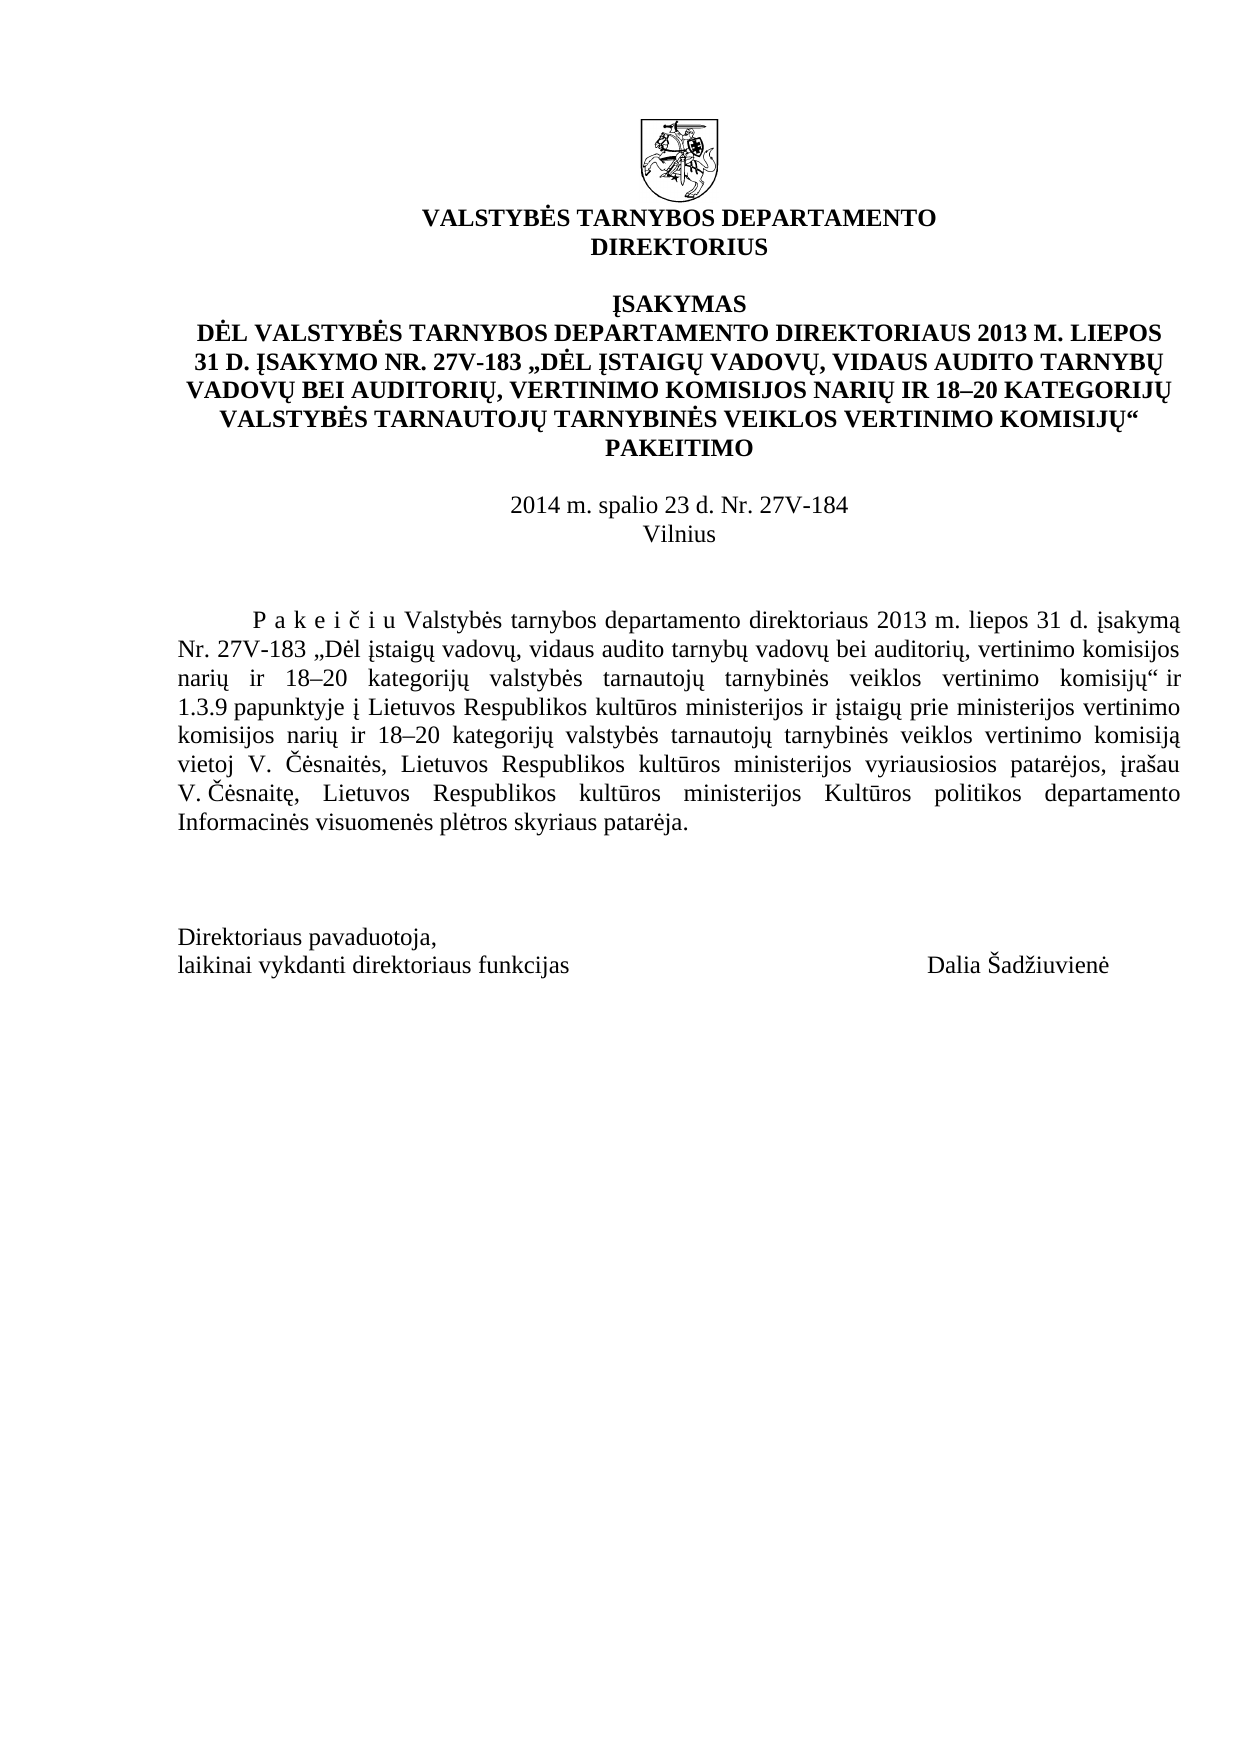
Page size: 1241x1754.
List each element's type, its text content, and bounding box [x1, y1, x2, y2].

text DIREKTORIUS [177, 232, 1181, 260]
text VALSTYBĖS TARNYBOS DEPARTAMENTO [177, 203, 1181, 232]
text Direktoriaus pavaduotoja, [177, 922, 1181, 950]
text DĖL VALSTYBĖS TARNYBOS DEPARTAMENTO DIREKTORIAUS 2013 M. LIEPOS 31 D. ĮSAKYMO NR. 27V-183 „DĖL ĮSTAIGŲ VADOVŲ, VIDAUS AUDITO TARNYBŲ VADOVŲ BEI AUDITORIŲ, VERTINIMO KOMISIJOS NARIŲ IR 18–20 KATEGORIJŲ VALSTYBĖS TARNAUTOJŲ TARNYBINĖS VEIKLOS VERTINIMO KOMISIJŲ“ PAKEITIMO [177, 318, 1181, 462]
text ĮSAKYMAS [177, 289, 1181, 318]
text 2014 m. spalio 23 d. Nr. 27V-184 [177, 490, 1181, 519]
text laikinai vykdanti direktoriaus funkcijas Dalia Šadžiuvienė [177, 950, 1181, 979]
text Vilnius [177, 519, 1181, 548]
text P a k e i č i u Valstybės tarnybos departamento direktoriaus 2013 m. liepos 31 d. įsakymą Nr. 27V-183 „Dėl įstaigų vadovų, vidaus audito tarnybų vadovų bei auditorių, vertinimo komisijos narių ir 18–20 kategorijų valstybės tarnautojų tarnybinės veiklos vertinimo komisijų“ ir 1.3.9 papunktyje į Lietuvos Respublikos kultūros ministerijos ir įstaigų prie ministerijos vertinimo komisijos narių ir 18–20 kategorijų valstybės tarnautojų tarnybinės veiklos vertinimo komisiją vietoj V. Čėsnaitės, Lietuvos Respublikos kultūros ministerijos vyriausiosios patarėjos, įrašau V. Čėsnaitę, Lietuvos Respublikos kultūros ministerijos Kultūros politikos departamento Informacinės visuomenės plėtros skyriaus patarėja. [177, 605, 1181, 835]
